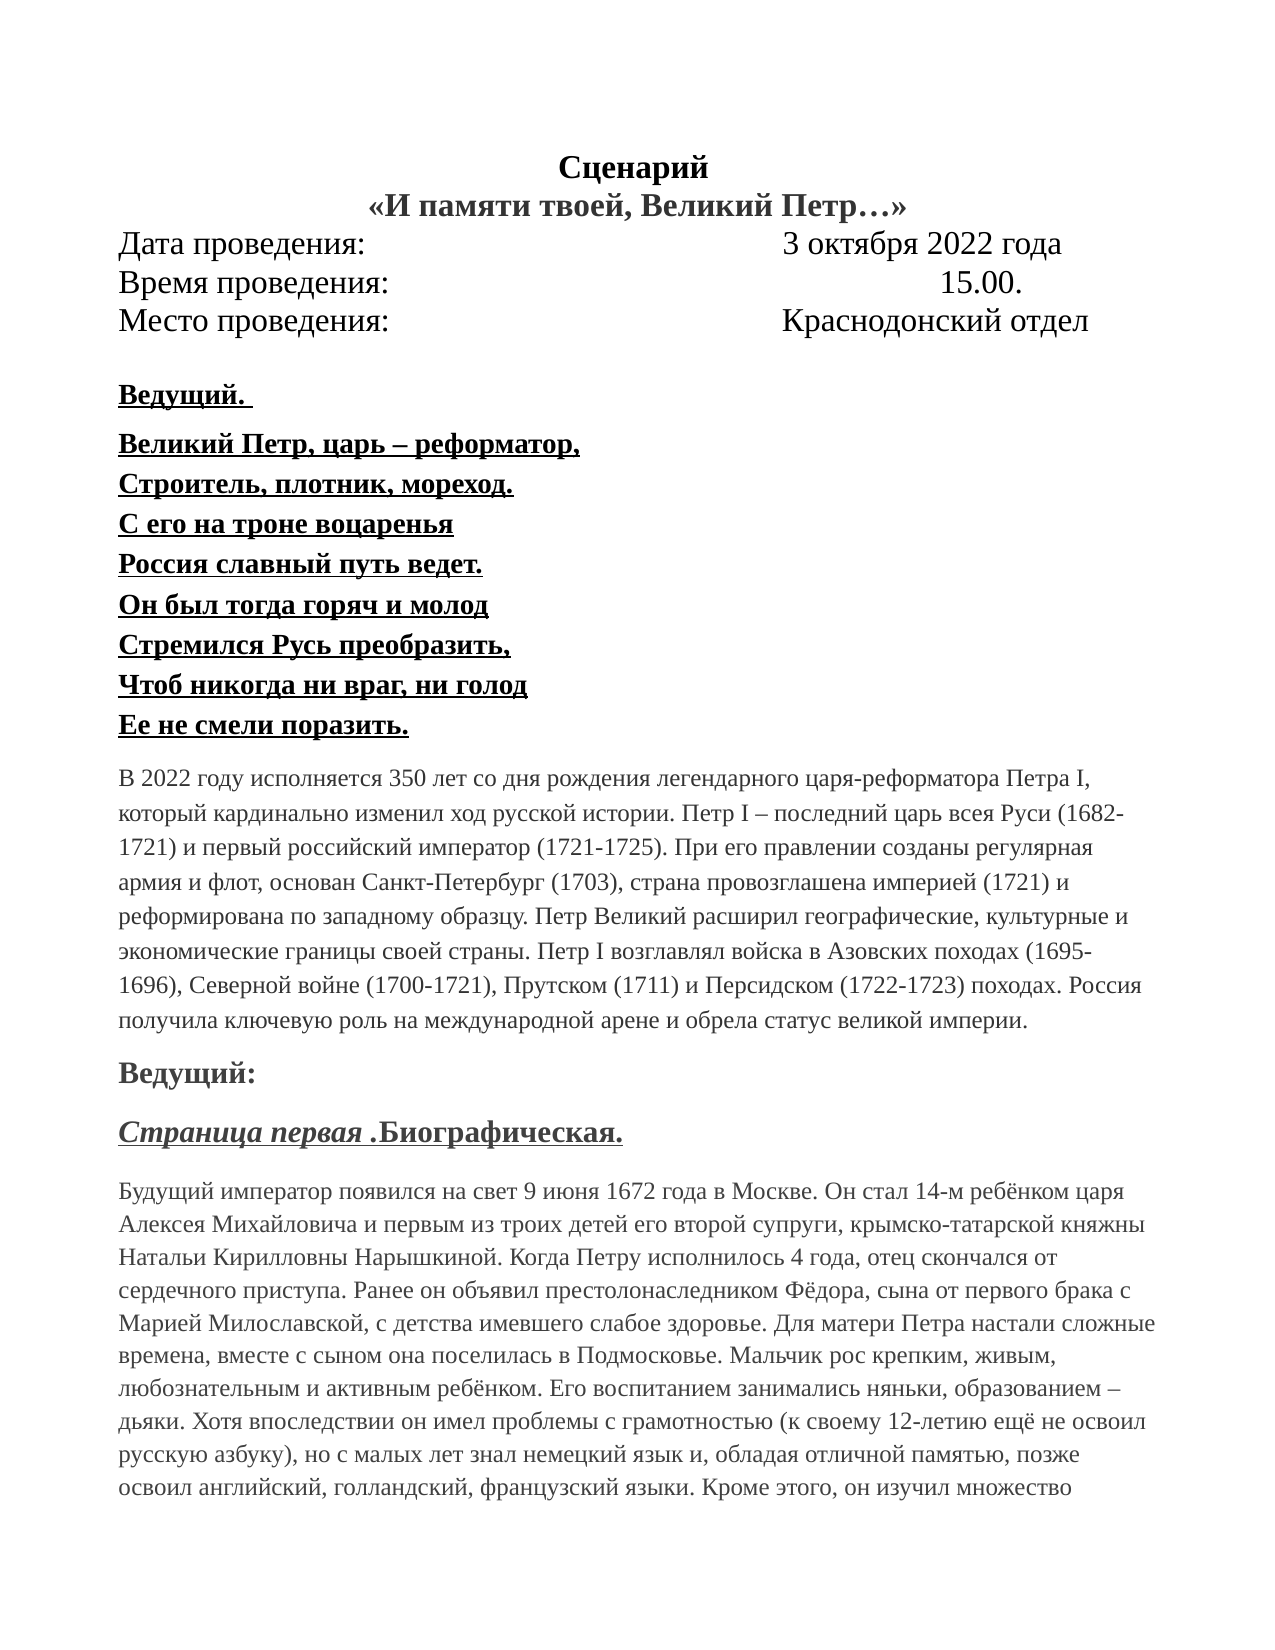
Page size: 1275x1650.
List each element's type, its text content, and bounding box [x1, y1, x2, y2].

text В 2022 году исполняется 350 лет со дня рождения легендарного царя-реформатора Петра I, который кардинально изменил ход русской истории. Петр I – последний царь всея Руси (1682-1721) и первый российский император (1721-1725). При его правлении созданы регулярная армия и флот, основан Санкт-Петербург (1703), страна провозглашена империей (1721) и реформирована по западному образцу. Петр Великий расширил географические, культурные и экономические границы своей страны. Петр I возглавлял войска в Азовских походах (1695-1696), Северной войне (1700-1721), Прутском (1711) и Персидском (1722-1723) походах. Россия получила ключевую роль на международной арене и обрела статус великой империи. [118, 763, 1157, 1033]
text Великий Петр, царь – реформатор, Строитель, плотник, мореход. С его на троне воцаренья Россия славный путь ведет. Он был тогда горяч и молод Стремился Русь преобразить, Чтоб никогда ни враг, ни голод Ее не смели поразить. [118, 426, 1157, 741]
text Место проведения: Краснодонский отдел [118, 300, 1157, 338]
text Время проведения: 15.00. [118, 262, 1157, 300]
text Дата проведения: 3 октября 2022 года [118, 223, 1157, 262]
text Сценарий [118, 147, 1157, 185]
text «И памяти твоей, Великий Петр…» [118, 185, 1157, 223]
text Будущий император появился на свет 9 июня 1672 года в Москве. Он стал 14-м ребёнком царя Алексея Михайловича и первым из троих детей его второй супруги, крымско-татарской княжны Натальи Кирилловны Нарышкиной. Когда Петру исполнилось 4 года, отец скончался от сердечного приступа. Ранее он объявил престолонаследником Фёдора, сына от первого брака с Марией Милославской, с детства имевшего слабое здоровье. Для матери Петра настали сложные времена, вместе с сыном она поселилась в Подмосковье. Мальчик рос крепким, живым, любознательным и активным ребёнком. Его воспитанием занимались няньки, образованием – дьяки. Хотя впоследствии он имел проблемы с грамотностью (к своему 12-летию ещё не освоил русскую азбуку), но с малых лет знал немецкий язык и, обладая отличной памятью, позже освоил английский, голландский, французский языки. Кроме этого, он изучил множество [118, 1172, 1157, 1500]
text Ведущий. [118, 377, 1157, 410]
text Страница первая .Биографическая. [118, 1113, 1157, 1149]
text Ведущий: [118, 1055, 1157, 1091]
